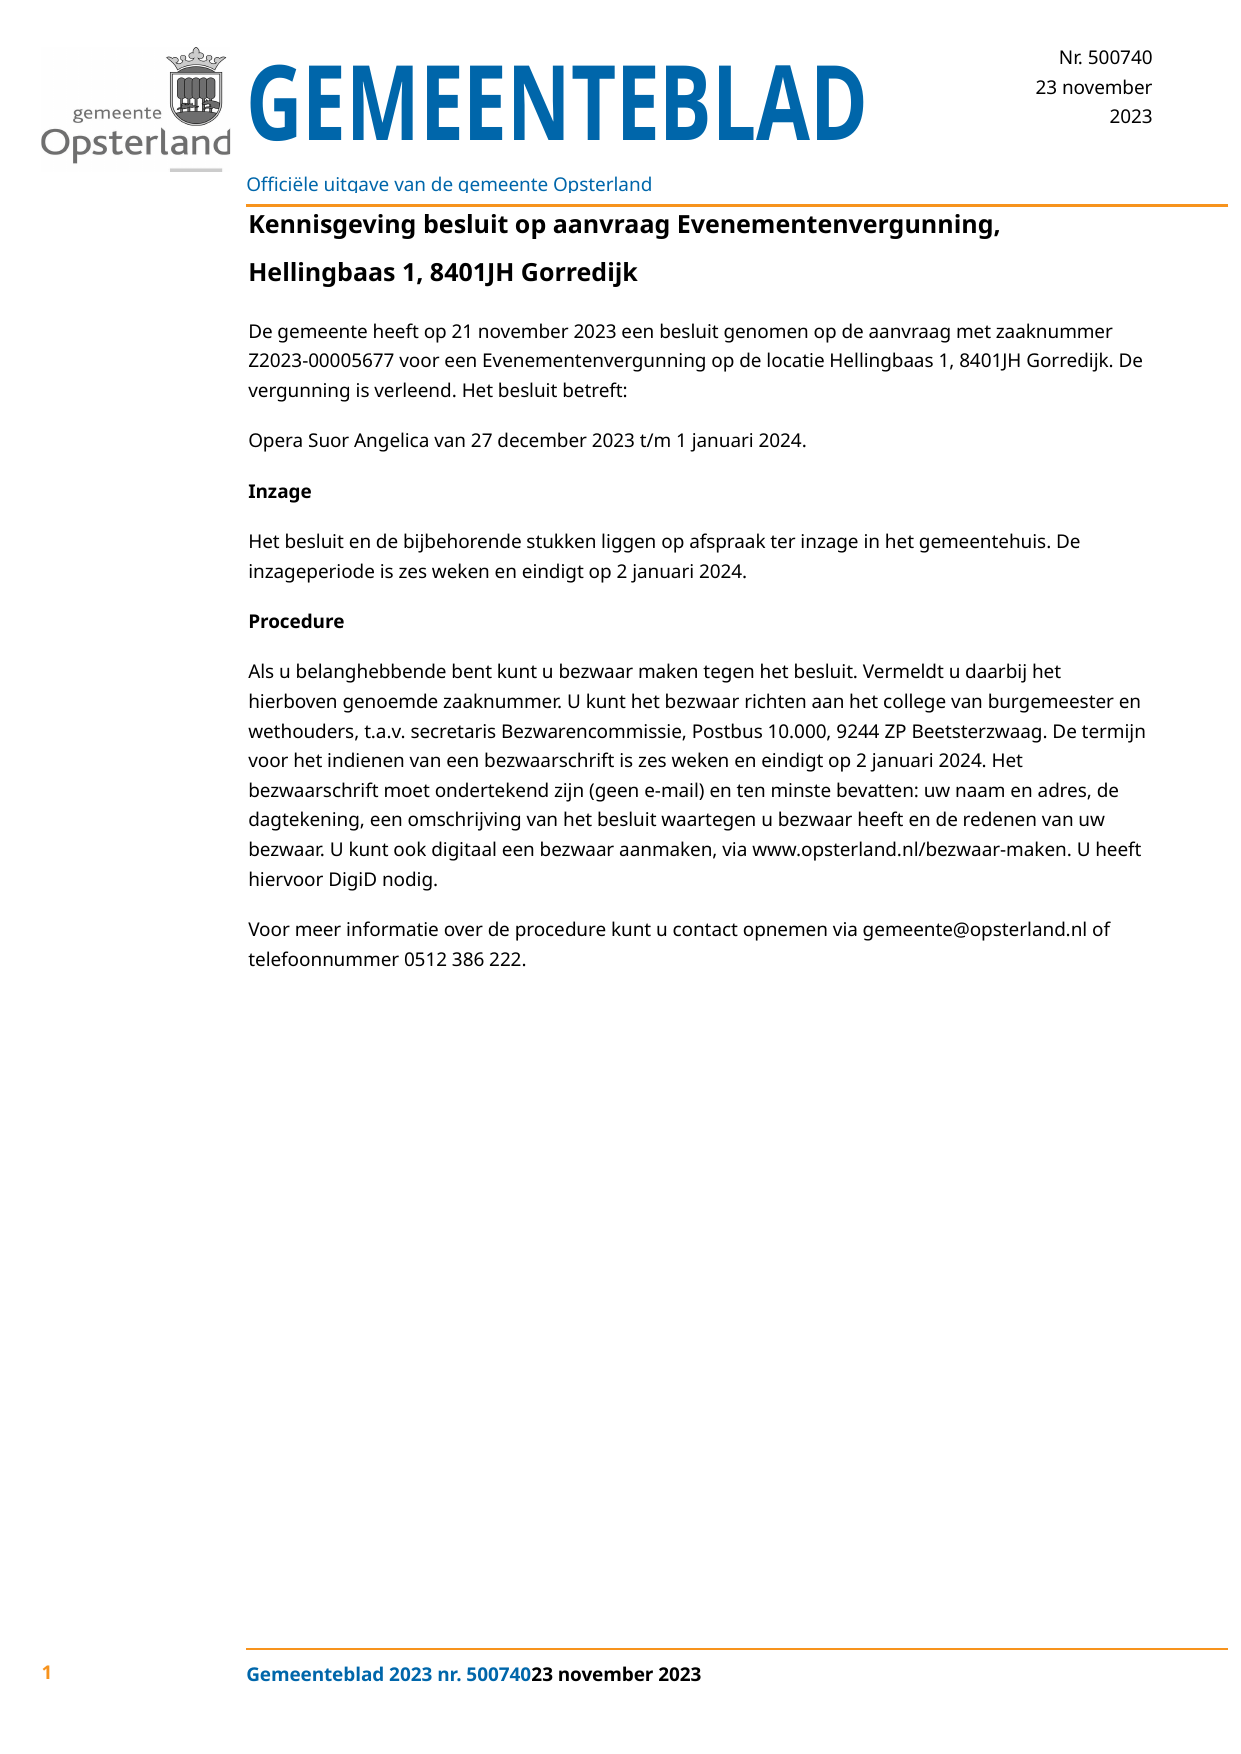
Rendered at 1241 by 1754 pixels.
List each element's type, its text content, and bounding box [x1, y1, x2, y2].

text De gemeente heeft op 21 november 2023 een besluit genomen op de aanvraag met zaaknummer Z2023-00005677 voor een Evenementenvergunning op de locatie Hellingbaas 1, 8401JH Gorredijk. De vergunning is verleend. Het besluit betreft: [248, 318, 1152, 403]
text Procedure [248, 608, 1152, 634]
text Kennisgeving besluit op aanvraag Evenementenvergunning, Hellingbaas 1, 8401JH Gorredijk [248, 207, 1152, 288]
text Opera Suor Angelica van 27 december 2023 t/m 1 januari 2024. [248, 427, 1152, 453]
text Het besluit en de bijbehorende stukken liggen op afspraak ter inzage in het gemeentehuis. De inzageperiode is zes weken en eindigt op 2 januari 2024. [248, 528, 1152, 584]
picture [41, 47, 231, 172]
text Inzage [248, 478, 1152, 504]
text Als u belanghebbende bent kunt u bezwaar maken tegen het besluit. Vermeldt u daarbij het hierboven genoemde zaaknummer. U kunt het bezwaar richten aan het college van burgemeester en wethouders, t.a.v. secretaris Bezwarencommissie, Postbus 10.000, 9244 ZP Beetsterzwaag. De termijn voor het indienen van een bezwaarschrift is zes weken en eindigt op 2 januari 2024. Het bezwaarschrift moet ondertekend zijn (geen e-mail) en ten minste bevatten: uw naam en adres, de dagtekening, een omschrijving van het besluit waartegen u bezwaar heeft en de redenen van uw bezwaar. U kunt ook digitaal een bezwaar aanmaken, via www.opsterland.nl/bezwaar-maken. U heeft hiervoor DigiD nodig. [248, 659, 1152, 892]
text Voor meer informatie over de procedure kunt u contact opnemen via gemeente@opsterland.nl of telefoonnummer 0512 386 222. [248, 916, 1152, 972]
